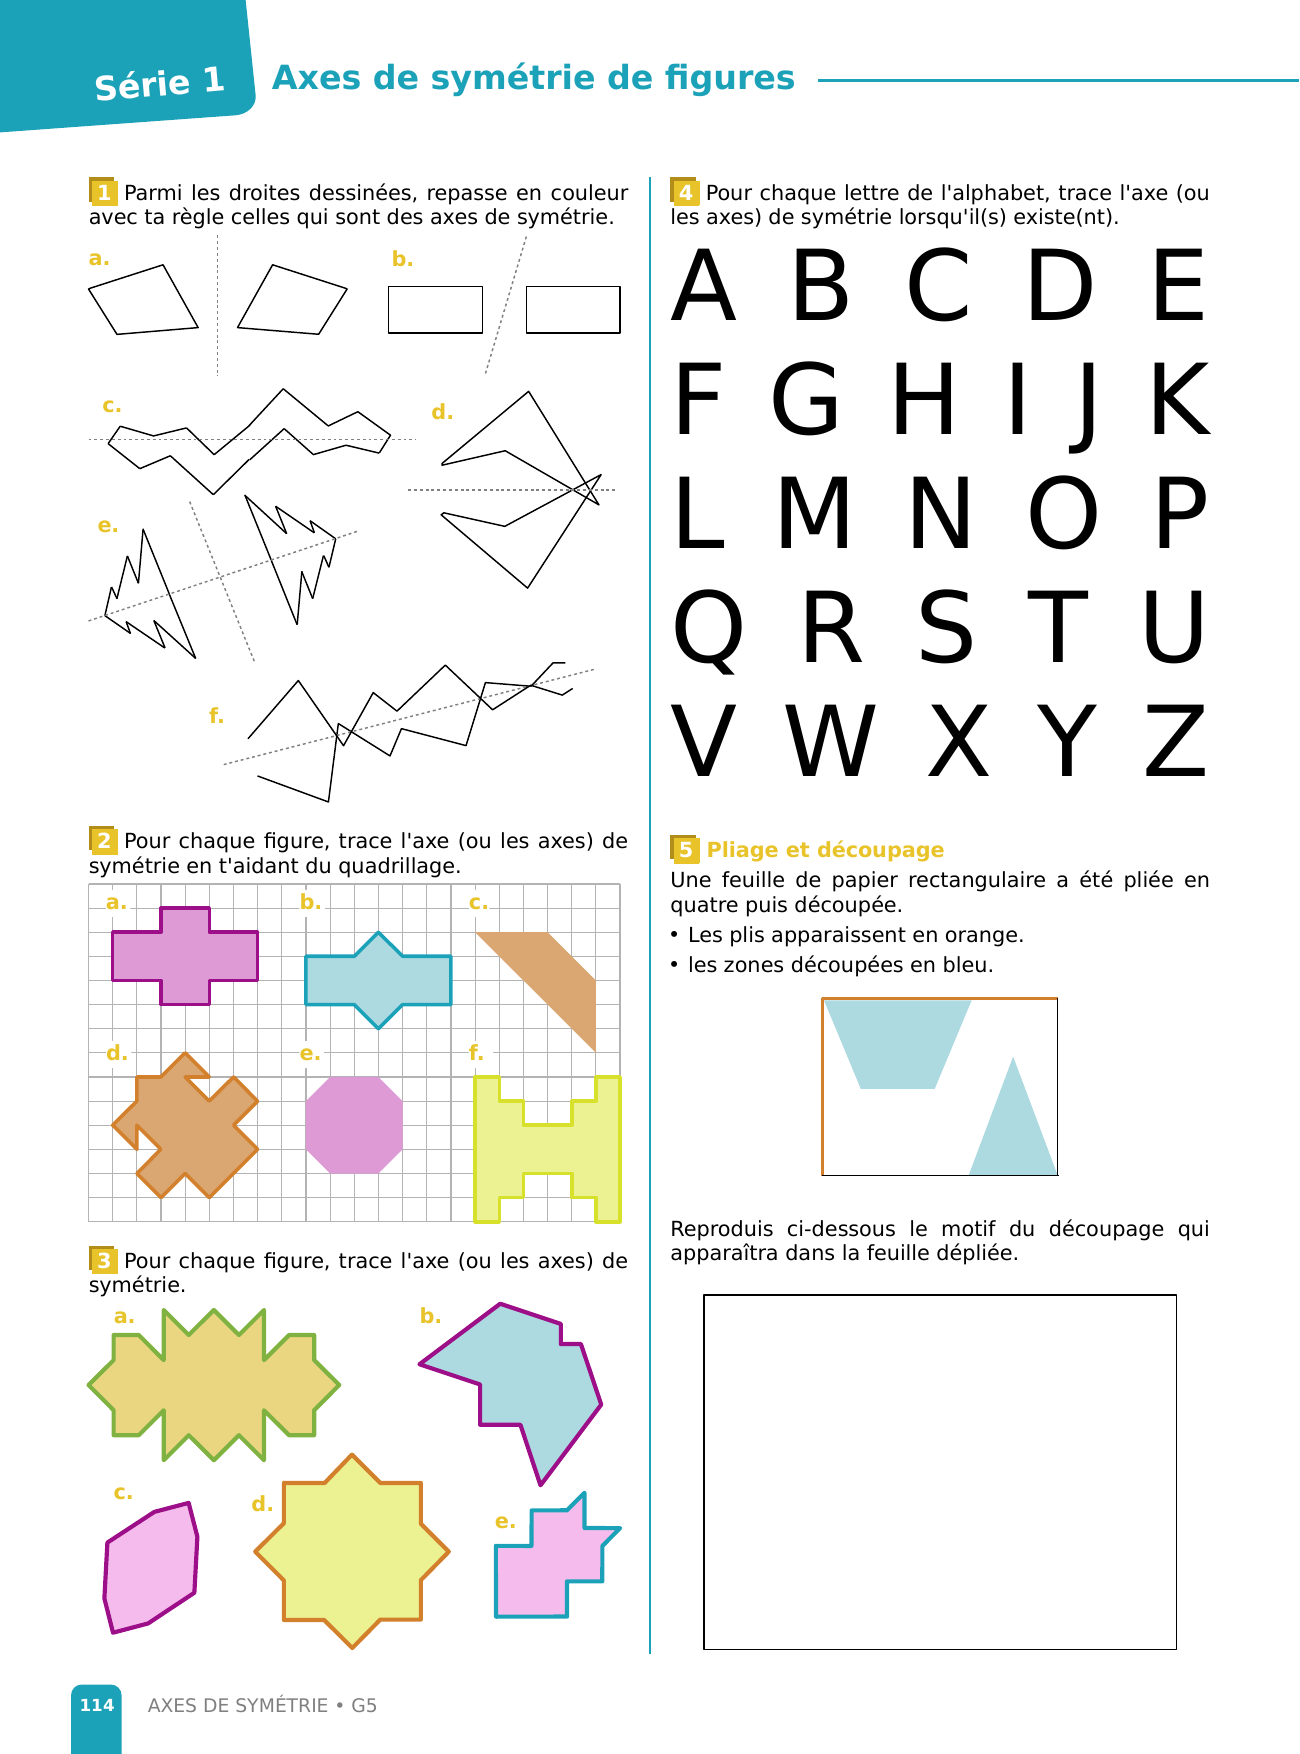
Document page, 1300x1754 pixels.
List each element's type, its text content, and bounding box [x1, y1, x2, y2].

list les zones découpées en bleu. [670, 953, 1211, 978]
list Les plis apparaissent en orange. [670, 923, 1211, 947]
subtitle Parmi les droites dessinées, repasse en couleur avec ta règle celles qui sont des axes de symétrie. [88, 177, 629, 229]
text Reproduis ci-dessous le motif du découpage qui apparaîtra dans la feuille dépliée. [670, 1217, 1211, 1266]
subtitle Pour chaque lettre de l'alphabet, trace l'axe (ou les axes) de symétrie lorsqu'il(s) existe(nt). [670, 177, 1211, 229]
subtitle Pliage et découpage [696, 835, 1211, 863]
text Une feuille de papier rectangulaire a été pliée en quatre puis découpée. [670, 869, 1211, 917]
subtitle Pour chaque figure, trace l'axe (ou les axes) de symétrie en t'aidant du quadrillage. [88, 826, 629, 878]
subtitle Pour chaque figure, trace l'axe (ou les axes) de symétrie. [88, 1246, 629, 1298]
text A B C D E F G H I J K L M N O P Q R S T U V W X Y Z [670, 229, 1211, 799]
